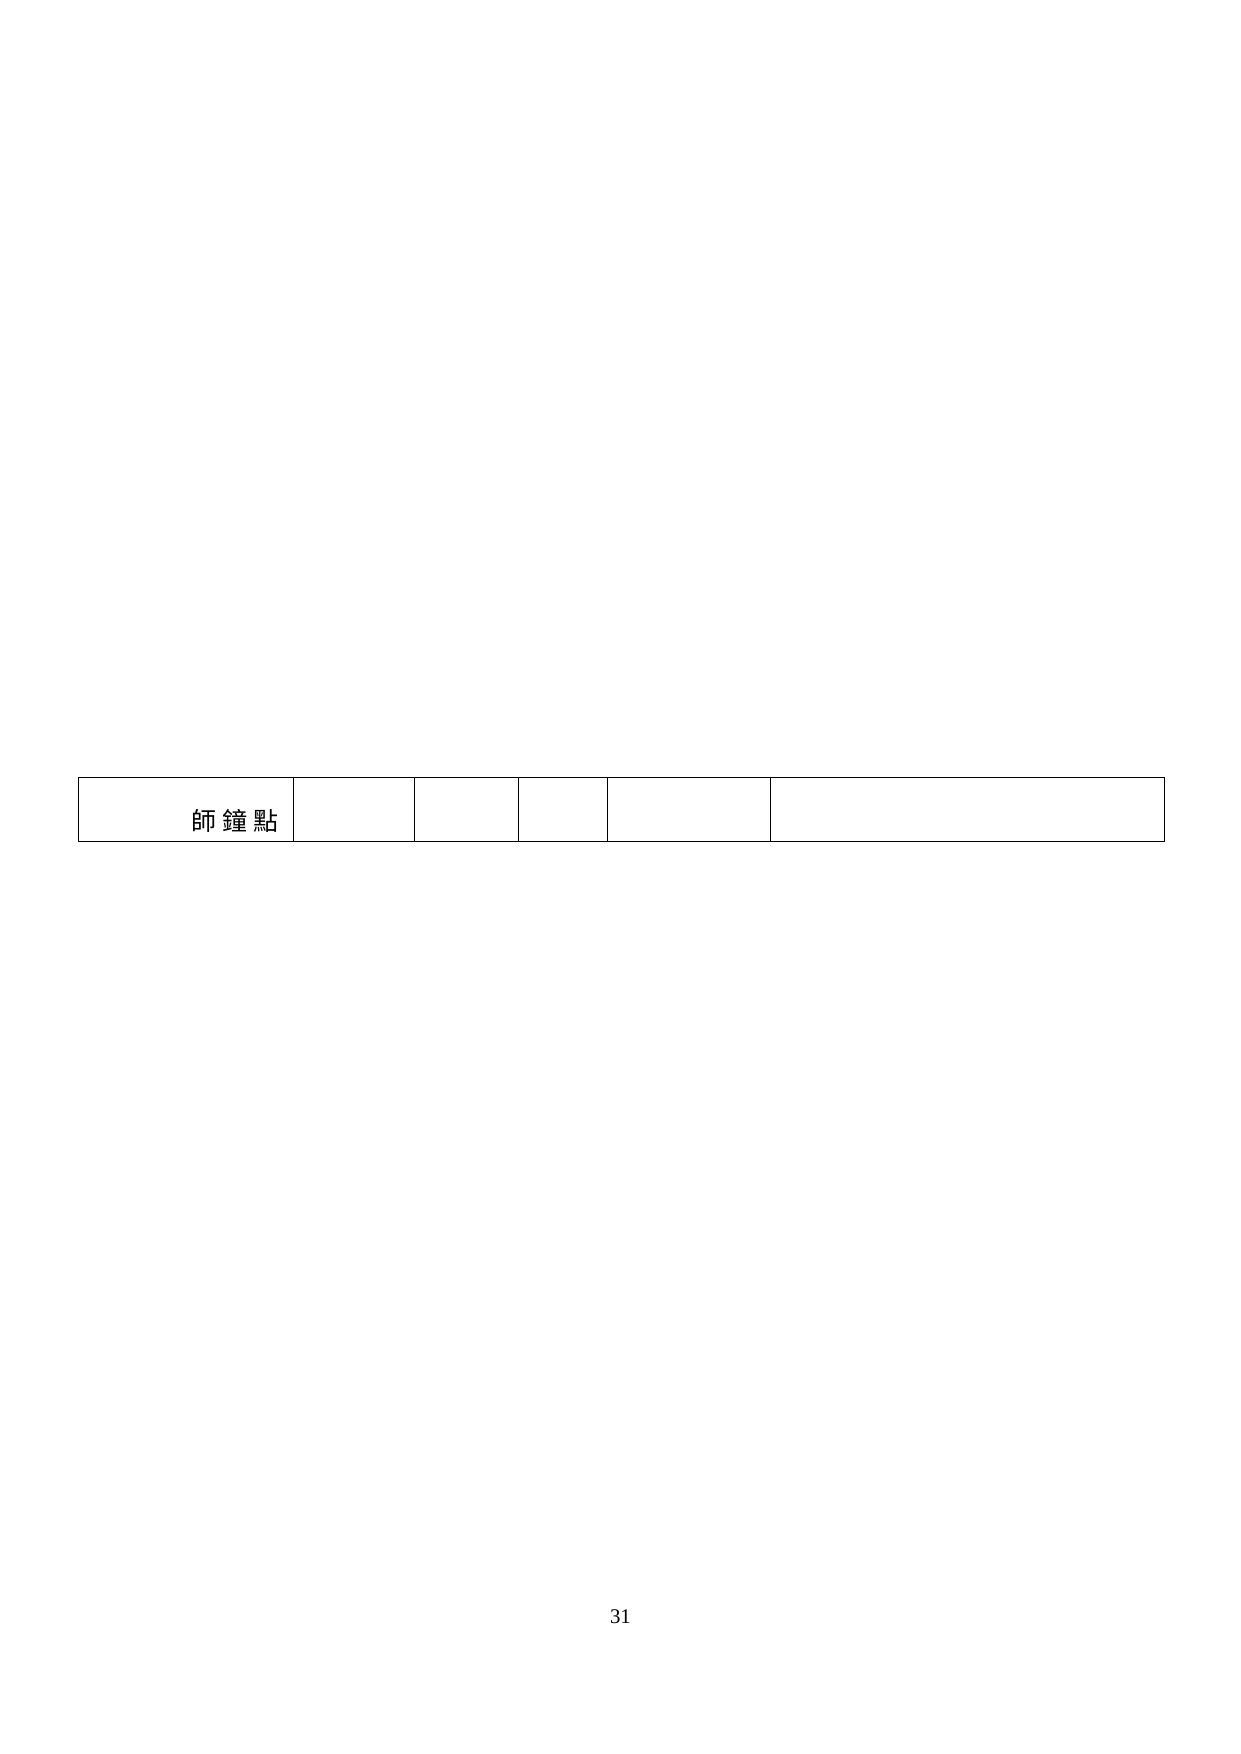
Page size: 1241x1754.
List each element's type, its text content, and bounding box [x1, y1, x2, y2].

table_cell [771, 778, 1164, 841]
table_cell [415, 778, 518, 841]
table_cell 師鐘點 [79, 778, 293, 841]
table_cell [519, 778, 607, 841]
table_cell [294, 778, 414, 841]
table_cell [608, 778, 770, 841]
